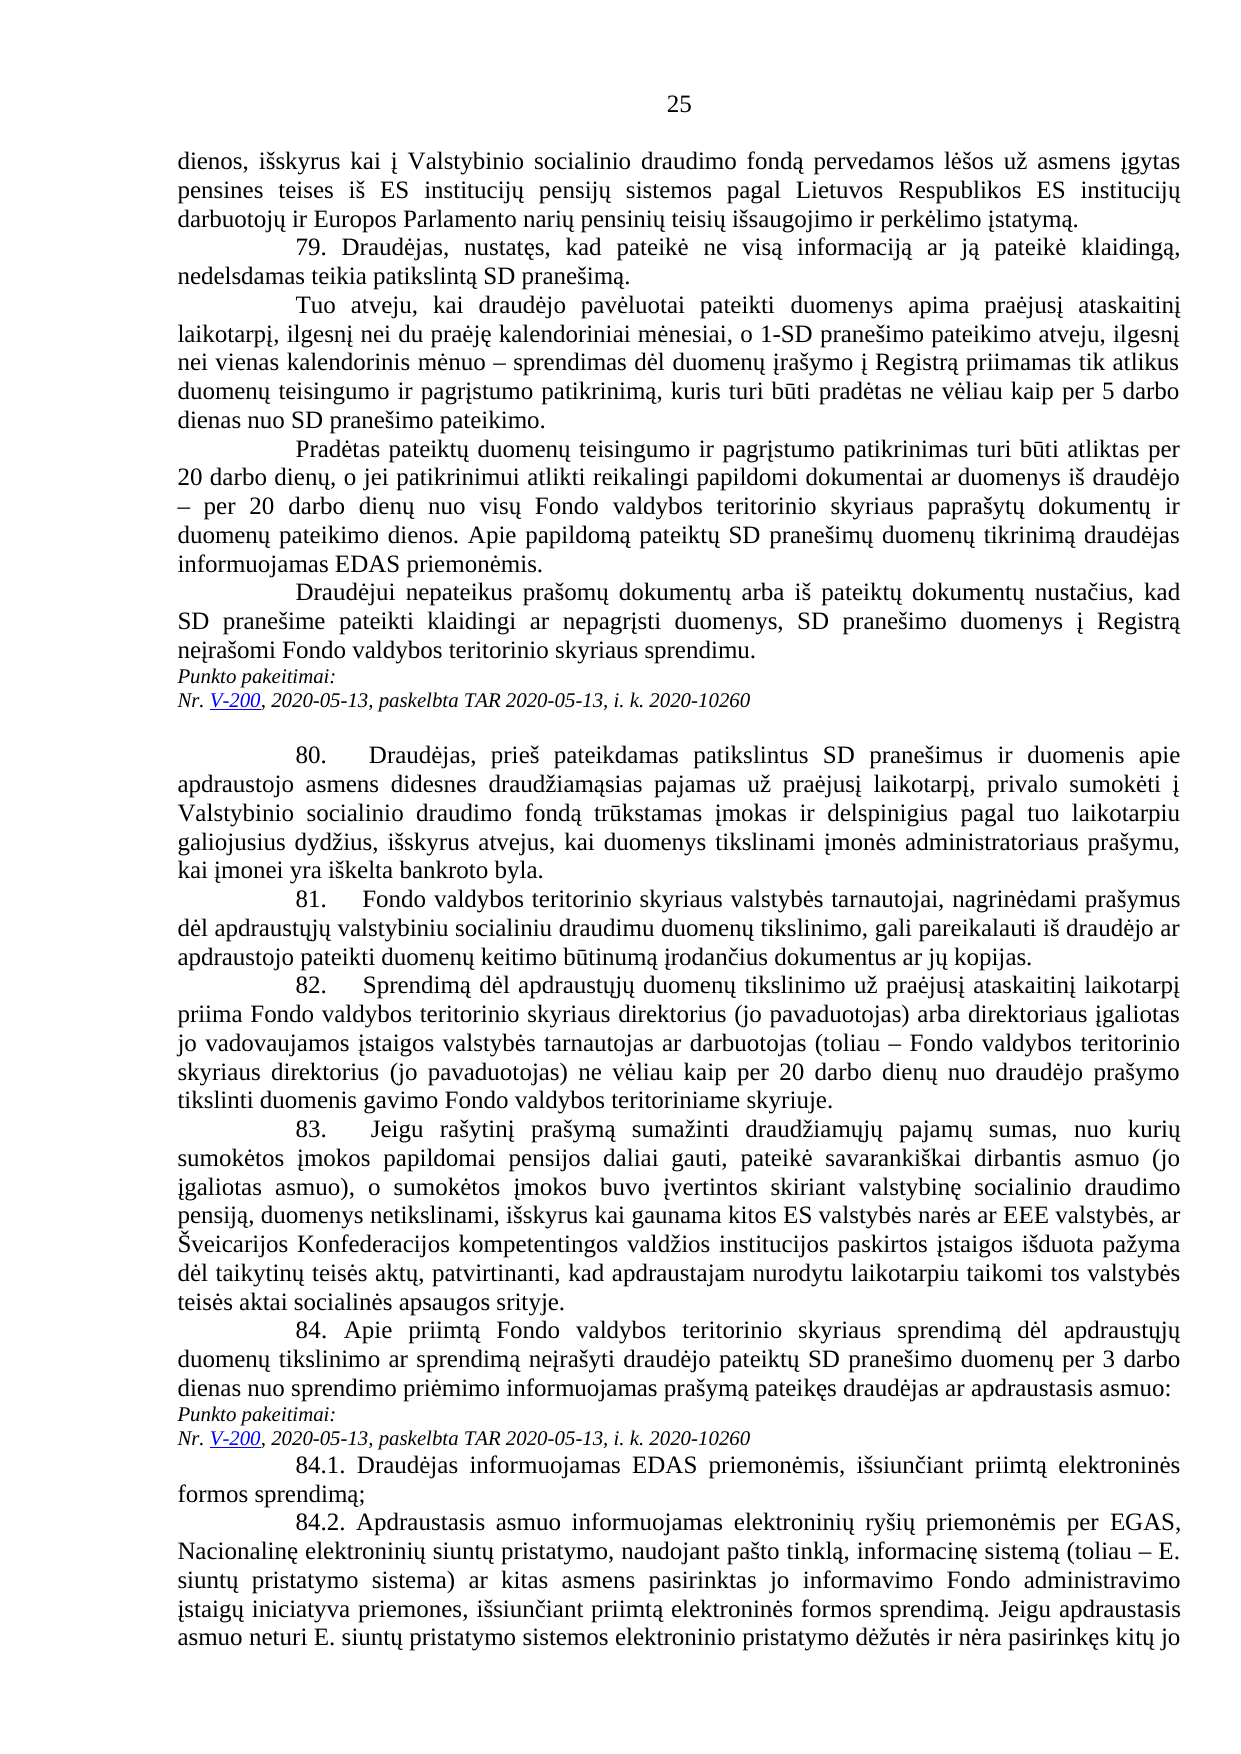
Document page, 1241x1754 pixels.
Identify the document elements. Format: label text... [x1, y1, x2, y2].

text 80. Draudėjas, prieš pateikdamas patikslintus SD pranešimus ir duomenis apie apdraustojo asmens didesnes draudžiamąsias pajamas už praėjusį laikotarpį, privalo sumokėti į Valstybinio socialinio draudimo fondą trūkstamas įmokas ir delspinigius pagal tuo laikotarpiu galiojusius dydžius, išskyrus atvejus, kai duomenys tikslinami įmonės administratoriaus prašymu, kai įmonei yra iškelta bankroto byla. [177, 741, 1181, 884]
text 81. Fondo valdybos teritorinio skyriaus valstybės tarnautojai, nagrinėdami prašymus dėl apdraustųjų valstybiniu socialiniu draudimu duomenų tikslinimo, gali pareikalauti iš draudėjo ar apdraustojo pateikti duomenų keitimo būtinumą įrodančius dokumentus ar jų kopijas. [177, 884, 1181, 971]
text Punkto pakeitimai: [177, 1402, 1181, 1426]
text Nr. V-200, 2020-05-13, paskelbta TAR 2020-05-13, i. k. 2020-10260 [177, 1426, 1181, 1450]
text 83. Jeigu rašytinį prašymą sumažinti draudžiamųjų pajamų sumas, nuo kurių sumokėtos įmokos papildomai pensijos daliai gauti, pateikė savarankiškai dirbantis asmuo (jo įgaliotas asmuo), o sumokėtos įmokos buvo įvertintos skiriant valstybinę socialinio draudimo pensiją, duomenys netikslinami, išskyrus kai gaunama kitos ES valstybės narės ar EEE valstybės, ar Šveicarijos Konfederacijos kompetentingos valdžios institucijos paskirtos įstaigos išduota pažyma dėl taikytinų teisės aktų, patvirtinanti, kad apdraustajam nurodytu laikotarpiu taikomi tos valstybės teisės aktai socialinės apsaugos srityje. [177, 1114, 1181, 1316]
text 84.2. Apdraustasis asmuo informuojamas elektroninių ryšių priemonėmis per EGAS, Nacionalinę elektroninių siuntų pristatymo, naudojant pašto tinklą, informacinę sistemą (toliau – E. siuntų pristatymo sistema) ar kitas asmens pasirinktas jo informavimo Fondo administravimo įstaigų iniciatyva priemones, išsiunčiant priimtą elektroninės formos sprendimą. Jeigu apdraustasis asmuo neturi E. siuntų pristatymo sistemos elektroninio pristatymo dėžutės ir nėra pasirinkęs kitų jo [177, 1507, 1181, 1651]
text 82. Sprendimą dėl apdraustųjų duomenų tikslinimo už praėjusį ataskaitinį laikotarpį priima Fondo valdybos teritorinio skyriaus direktorius (jo pavaduotojas) arba direktoriaus įgaliotas jo vadovaujamos įstaigos valstybės tarnautojas ar darbuotojas (toliau – Fondo valdybos teritorinio skyriaus direktorius (jo pavaduotojas) ne vėliau kaip per 20 darbo dienų nuo draudėjo prašymo tikslinti duomenis gavimo Fondo valdybos teritoriniame skyriuje. [177, 971, 1181, 1114]
text Nr. V-200, 2020-05-13, paskelbta TAR 2020-05-13, i. k. 2020-10260 [177, 688, 1181, 712]
text 84. Apie priimtą Fondo valdybos teritorinio skyriaus sprendimą dėl apdraustųjų duomenų tikslinimo ar sprendimą neįrašyti draudėjo pateiktų SD pranešimo duomenų per 3 darbo dienas nuo sprendimo priėmimo informuojamas prašymą pateikęs draudėjas ar apdraustasis asmuo: [177, 1316, 1181, 1402]
text dienos, išskyrus kai į Valstybinio socialinio draudimo fondą pervedamos lėšos už asmens įgytas pensines teises iš ES institucijų pensijų sistemos pagal Lietuvos Respublikos ES institucijų darbuotojų ir Europos Parlamento narių pensinių teisių išsaugojimo ir perkėlimo įstatymą. [177, 146, 1181, 232]
text 84.1. Draudėjas informuojamas EDAS priemonėmis, išsiunčiant priimtą elektroninės formos sprendimą; [177, 1450, 1181, 1507]
text Tuo atveju, kai draudėjo pavėluotai pateikti duomenys apima praėjusį ataskaitinį laikotarpį, ilgesnį nei du praėję kalendoriniai mėnesiai, o 1-SD pranešimo pateikimo atveju, ilgesnį nei vienas kalendorinis mėnuo – sprendimas dėl duomenų įrašymo į Registrą priimamas tik atlikus duomenų teisingumo ir pagrįstumo patikrinimą, kuris turi būti pradėtas ne vėliau kaip per 5 darbo dienas nuo SD pranešimo pateikimo. [177, 290, 1181, 434]
text 79. Draudėjas, nustatęs, kad pateikė ne visą informaciją ar ją pateikė klaidingą, nedelsdamas teikia patikslintą SD pranešimą. [177, 232, 1181, 290]
text Punkto pakeitimai: [177, 664, 1181, 688]
text Pradėtas pateiktų duomenų teisingumo ir pagrįstumo patikrinimas turi būti atliktas per 20 darbo dienų, o jei patikrinimui atlikti reikalingi papildomi dokumentai ar duomenys iš draudėjo – per 20 darbo dienų nuo visų Fondo valdybos teritorinio skyriaus paprašytų dokumentų ir duomenų pateikimo dienos. Apie papildomą pateiktų SD pranešimų duomenų tikrinimą draudėjas informuojamas EDAS priemonėmis. [177, 434, 1181, 577]
text Draudėjui nepateikus prašomų dokumentų arba iš pateiktų dokumentų nustačius, kad SD pranešime pateikti klaidingi ar nepagrįsti duomenys, SD pranešimo duomenys į Registrą neįrašomi Fondo valdybos teritorinio skyriaus sprendimu. [177, 577, 1181, 664]
